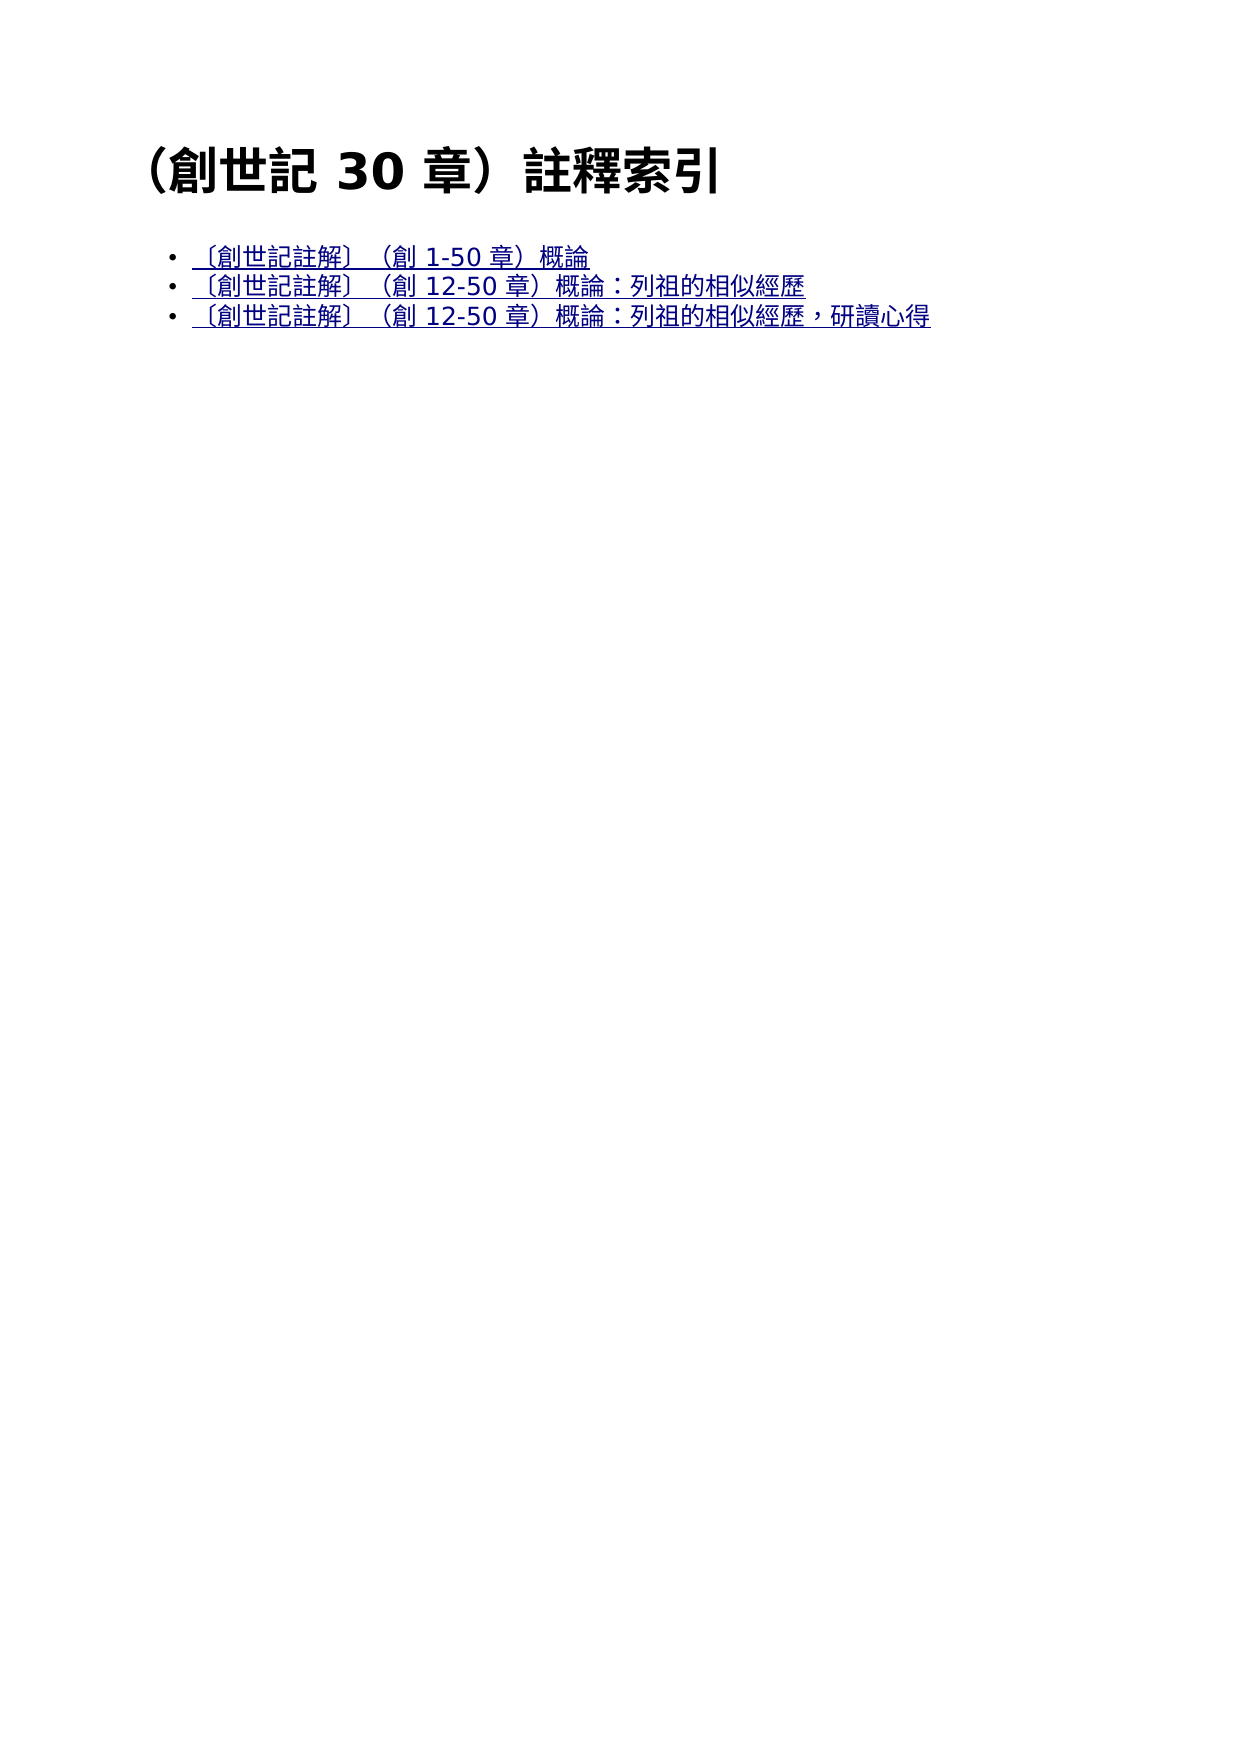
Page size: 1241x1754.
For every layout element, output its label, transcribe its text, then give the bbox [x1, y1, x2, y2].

list 〔創世記註解〕（創 12-50 章）概論：列祖的相似經歷 [177, 272, 1122, 302]
list 〔創世記註解〕（創 12-50 章）概論：列祖的相似經歷，研讀心得 [177, 302, 1122, 331]
list 〔創世記註解〕（創 1-50 章）概論 [177, 243, 1122, 272]
subtitle （創世記 30 章）註釋索引 [118, 143, 1122, 201]
